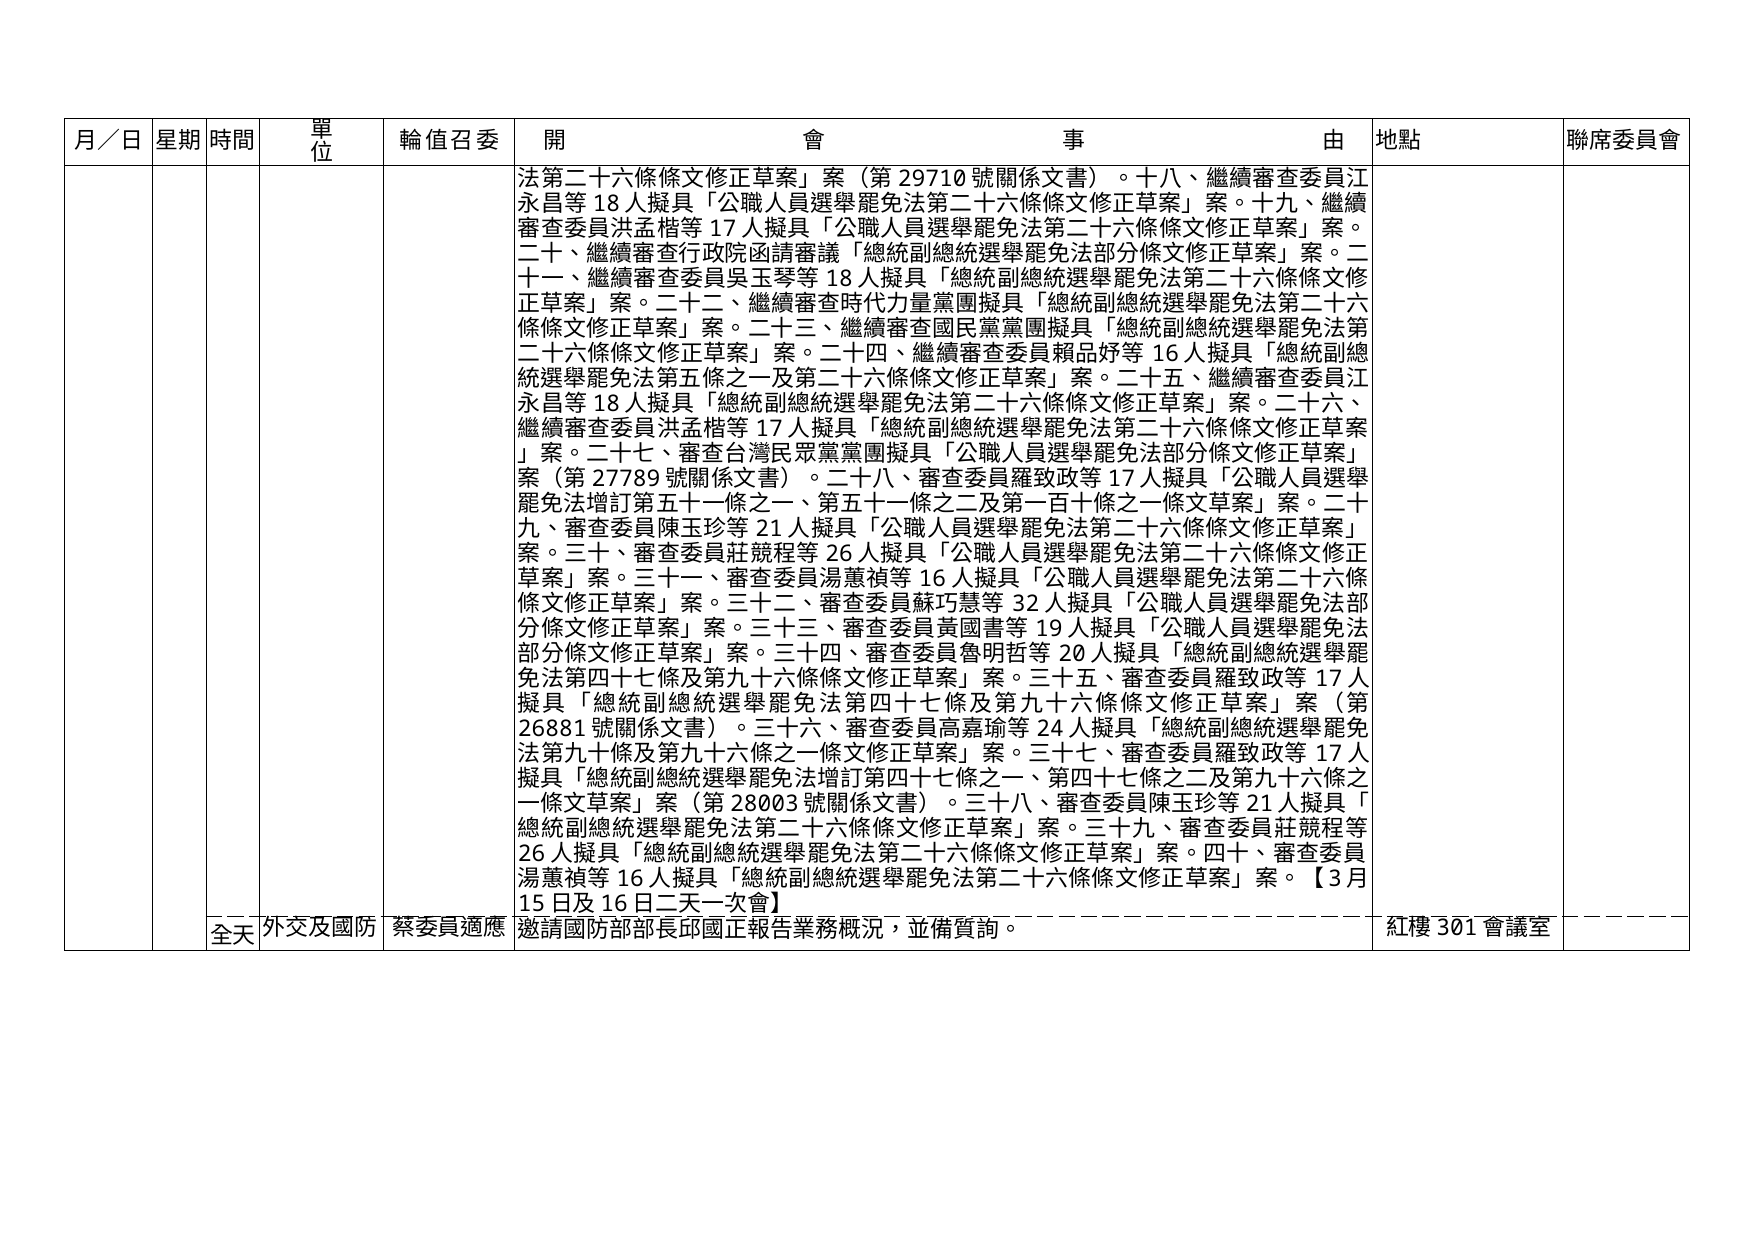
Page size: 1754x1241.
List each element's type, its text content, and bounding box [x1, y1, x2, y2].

table_cell 紅樓301會議室 [1373, 916, 1563, 950]
table_header 開會事由 [515, 119, 1372, 165]
table_header 地點 [1373, 119, 1563, 165]
table_cell [153, 166, 206, 950]
table_cell [207, 166, 259, 916]
table_cell [260, 166, 383, 916]
table_cell 邀請國防部部長邱國正報告業務概況，並備質詢。 [515, 916, 1372, 950]
table_cell [1373, 166, 1563, 916]
table_cell 蔡委員適應 [384, 916, 514, 950]
table_cell [384, 166, 514, 916]
table_cell 法第二十六條條文修正草案」案（第29710號關係文書）。十八、繼續審查委員江永昌等18人擬具「公職人員選舉罷免法第二十六條條文修正草案」案。十九、繼續審查委員洪孟楷等17人擬具「公職人員選舉罷免法第二十六條條文修正草案」案。二十、繼續審查行政院函請審議「總統副總統選舉罷免法部分條文修正草案」案。二十一、繼續審查委員吳玉琴等18人擬具「總統副總統選舉罷免法第二十六條條文修正草案」案。二十二、繼續審查時代力量黨團擬具「總統副總統選舉罷免法第二十六條條文修正草案」案。二十三、繼續審查國民黨黨團擬具「總統副總統選舉罷免法第二十六條條文修正草案」案。二十四、繼續審查委員賴品妤等16人擬具「總統副總統選舉罷免法第五條之一及第二十六條條文修正草案」案。二十五、繼續審查委員江永昌等18人擬具「總統副總統選舉罷免法第二十六條條文修正草案」案。二十六、繼續審查委員洪孟楷等17人擬具「總統副總統選舉罷免法第二十六條條文修正草案」案。二十七、審查台灣民眾黨黨團擬具「公職人員選舉罷免法部分條文修正草案」案（第27789號關係文書）。二十八、審查委員羅致政等17人擬具「公職人員選舉罷免法增訂第五十一條之一、第五十一條之二及第一百十條之一條文草案」案。二十九、審查委員陳玉珍等21人擬具「公職人員選舉罷免法第二十六條條文修正草案」案。三十、審查委員莊競程等26人擬具「公職人員選舉罷免法第二十六條條文修正草案」案。三十一、審查委員湯蕙禎等16人擬具「公職人員選舉罷免法第二十六條條文修正草案」案。三十二、審查委員蘇巧慧等32人擬具「公職人員選舉罷免法部分條文修正草案」案。三十三、審查委員黃國書等19人擬具「公職人員選舉罷免法部分條文修正草案」案。三十四、審查委員魯明哲等20人擬具「總統副總統選舉罷免法第四十七條及第九十六條條文修正草案」案。三十五、審查委員羅致政等17人擬具「總統副總統選舉罷免法第四十七條及第九十六條條文修正草案」案（第26881號關係文書）。三十六、審查委員高嘉瑜等24人擬具「總統副總統選舉罷免法第九十條及第九十六條之一條文修正草案」案。三十七、審查委員羅致政等17人擬具「總統副總統選舉罷免法增訂第四十七條之一、第四十七條之二及第九十六條之一條文草案」案（第28003號關係文書）。三十八、審查委員陳玉珍等21人擬具「總統副總統選舉罷免法第二十六條條文修正草案」案。三十九、審查委員莊競程等26人擬具「總統副總統選舉罷免法第二十六條條文修正草案」案。四十、審查委員湯蕙禎等16人擬具「總統副總統選舉罷免法第二十六條條文修正草案」案。【3月15日及16日二天一次會】 [515, 166, 1372, 916]
table_header 月／日 [65, 119, 152, 165]
table_cell [65, 166, 152, 950]
table_header 輪值召委 [384, 119, 514, 165]
table_cell 外交及國防 [260, 916, 383, 950]
table_header 單 位 [260, 119, 383, 165]
table_cell [1564, 916, 1689, 950]
table_header 星期 [153, 119, 206, 165]
table_header 時間 [207, 119, 259, 165]
table_header 聯席委員會 [1564, 119, 1689, 165]
table_cell 全天 [207, 916, 259, 950]
table_cell [1564, 166, 1689, 916]
